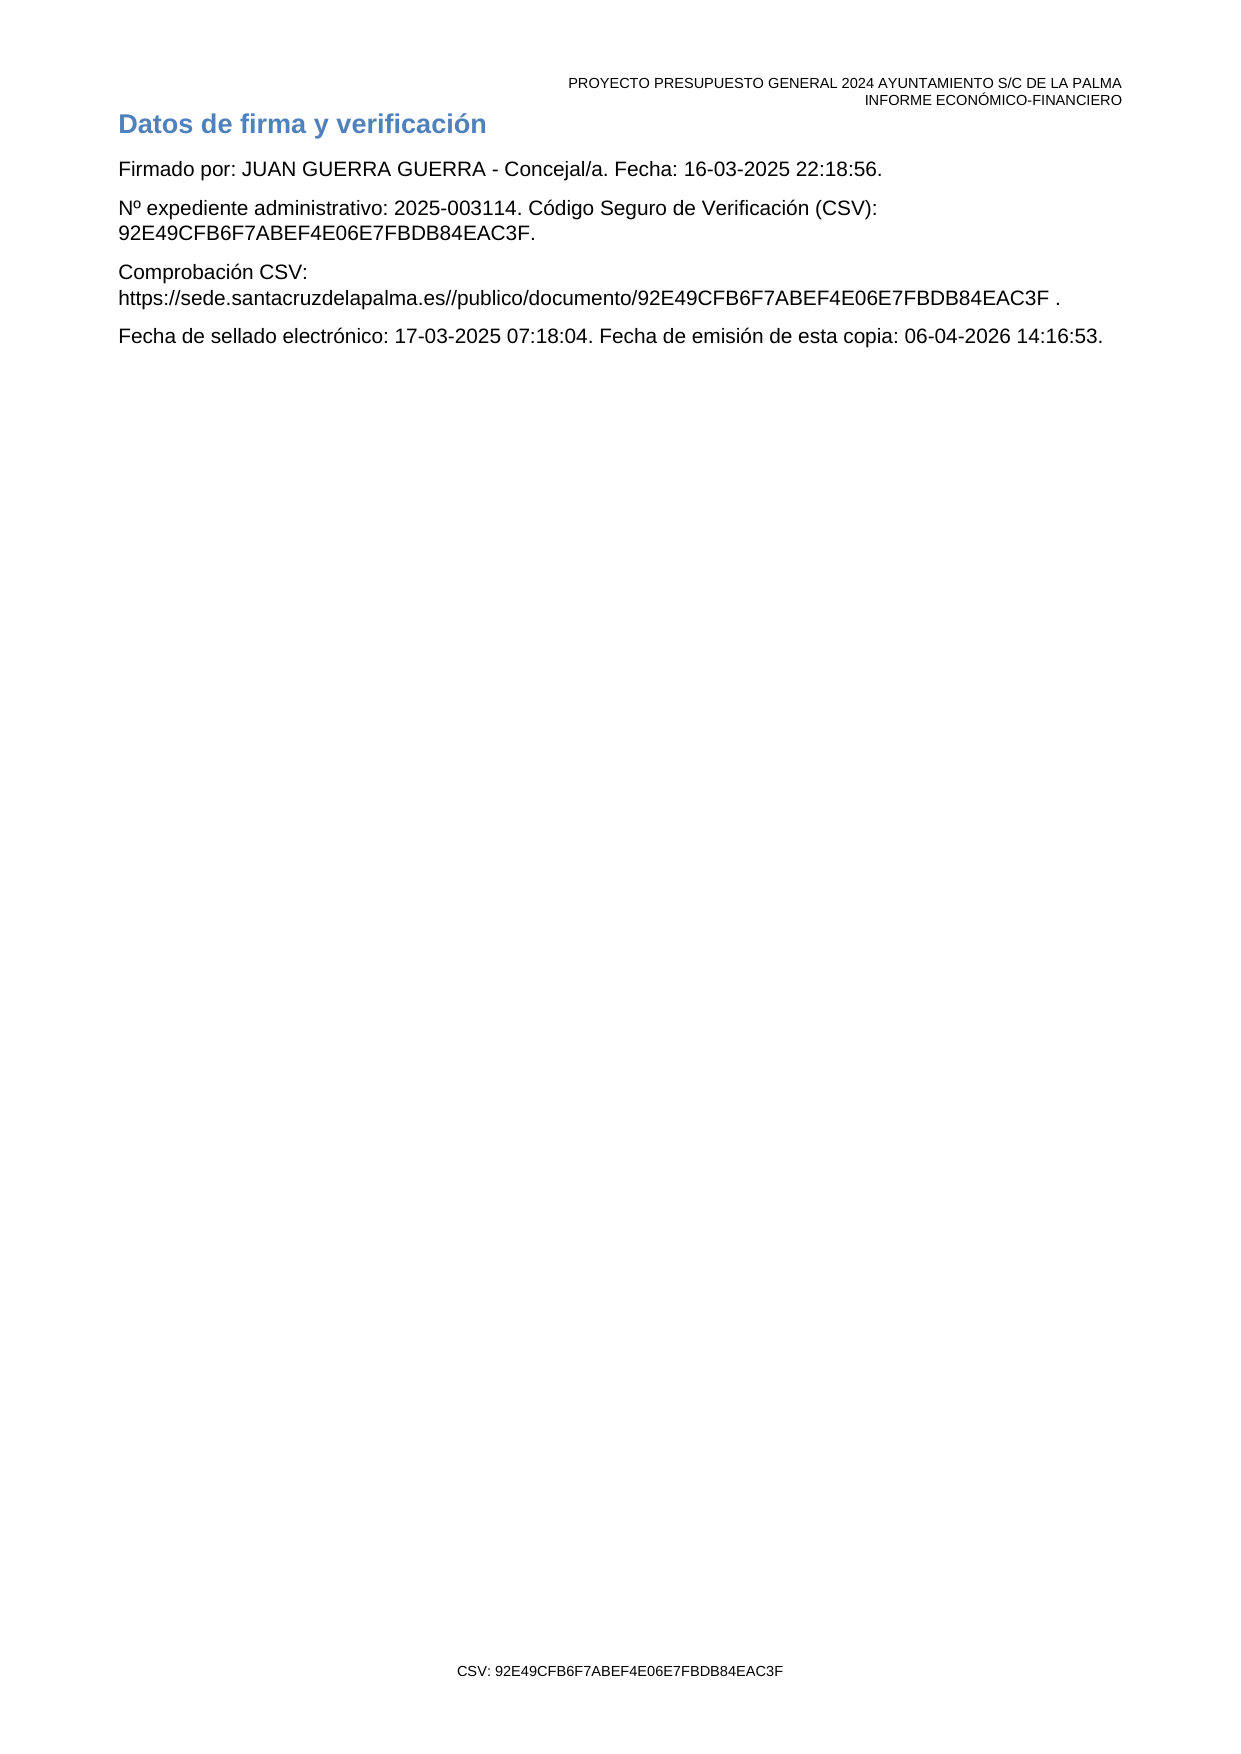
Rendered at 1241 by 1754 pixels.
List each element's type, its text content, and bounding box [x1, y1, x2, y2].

text Firmado por: JUAN GUERRA GUERRA - Concejal/a. Fecha: 16-03-2025 22:18:56. [118, 157, 1122, 181]
subtitle Datos de firma y verificación [118, 108, 1122, 140]
text Comprobación CSV: https://sede.santacruzdelapalma.es//publico/documento/92E49CFB6F7ABEF4E06E7FBDB84EAC3F . [118, 259, 1122, 309]
text Nº expediente administrativo: 2025-003114. Código Seguro de Verificación (CSV): 92E49CFB6F7ABEF4E06E7FBDB84EAC3F. [118, 195, 1122, 245]
text Fecha de sellado electrónico: 17-03-2025 07:18:04. Fecha de emisión de esta copia: 06-04-2026 14:16:53. [118, 324, 1122, 348]
